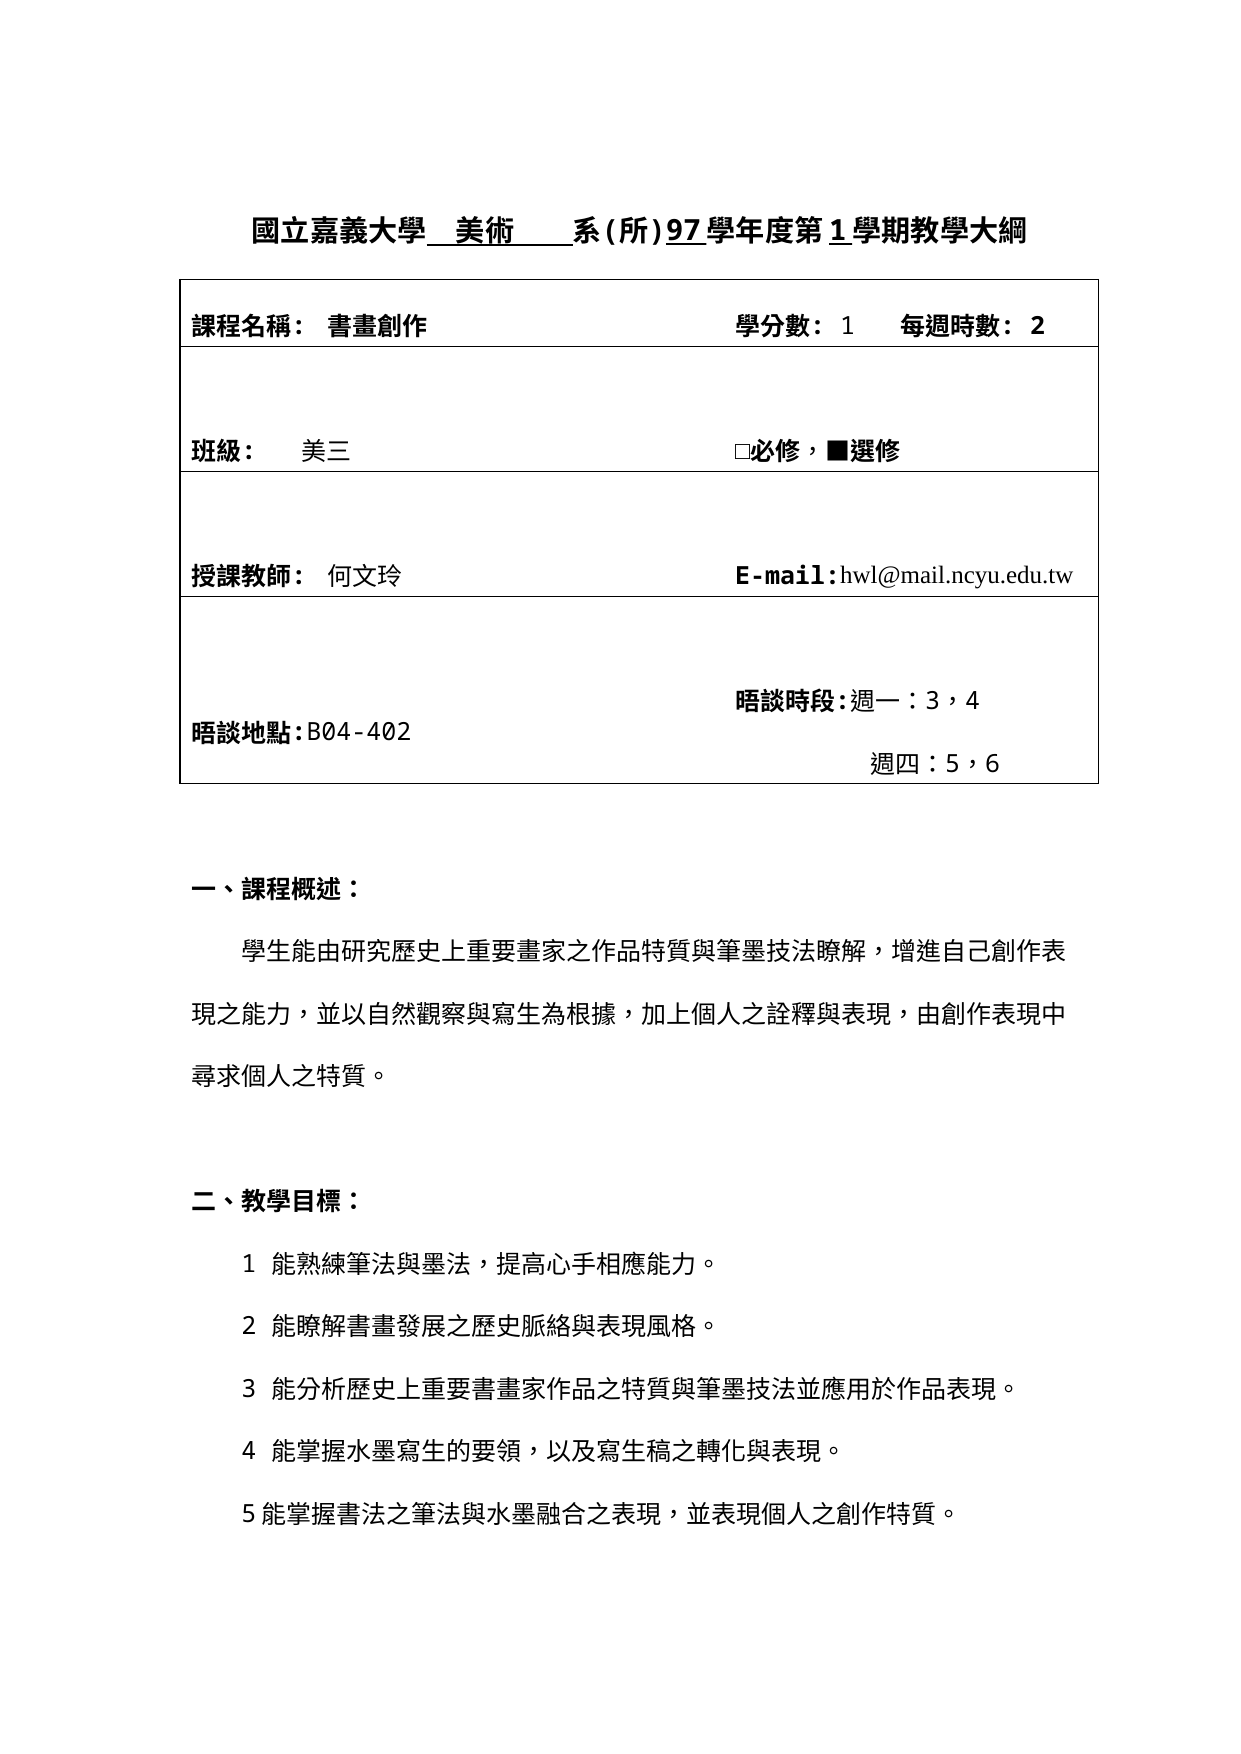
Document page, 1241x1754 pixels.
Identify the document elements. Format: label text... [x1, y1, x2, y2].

table_cell 一、課程概述： 學生能由研究歷史上重要畫家之作品特質與筆墨技法瞭解，增進自己創作表現之能力，並以自然觀察與寫生為根據，加上個人之詮釋與表現，由創作表現中尋求個人之特質。 [180, 784, 1099, 1158]
table_cell 學分數: 1 每週時數: 2 [724, 280, 1098, 346]
table_cell 二、教學目標： 1 能熟練筆法與墨法，提高心手相應能力。 2 能瞭解書畫發展之歷史脈絡與表現風格。 3 能分析歷史上重要書畫家作品之特質與筆墨技法並應用於作品表現。 4 能掌握水墨寫生的要領，以及寫生稿之轉化與表現。 5能掌握書法之筆法與水墨融合之表現，並表現個人之創作特質。 [180, 1158, 1099, 1533]
table_cell 班級: 美三 [181, 347, 724, 471]
table_cell E-mail:hwl@mail.ncyu.edu.tw [724, 472, 1098, 596]
table_cell 晤談時段:週一：3，4 週四：5，6 [724, 597, 1098, 783]
table_header 國立嘉義大學 美術 系(所)97學年度第1學期教學大綱 [180, 158, 1099, 279]
table_cell 授課教師: 何文玲 [181, 472, 724, 596]
table_cell □必修，■選修 [724, 347, 1098, 471]
table_cell 晤談地點:B04-402 [181, 597, 724, 783]
table_cell 課程名稱: 書畫創作 [181, 280, 724, 346]
